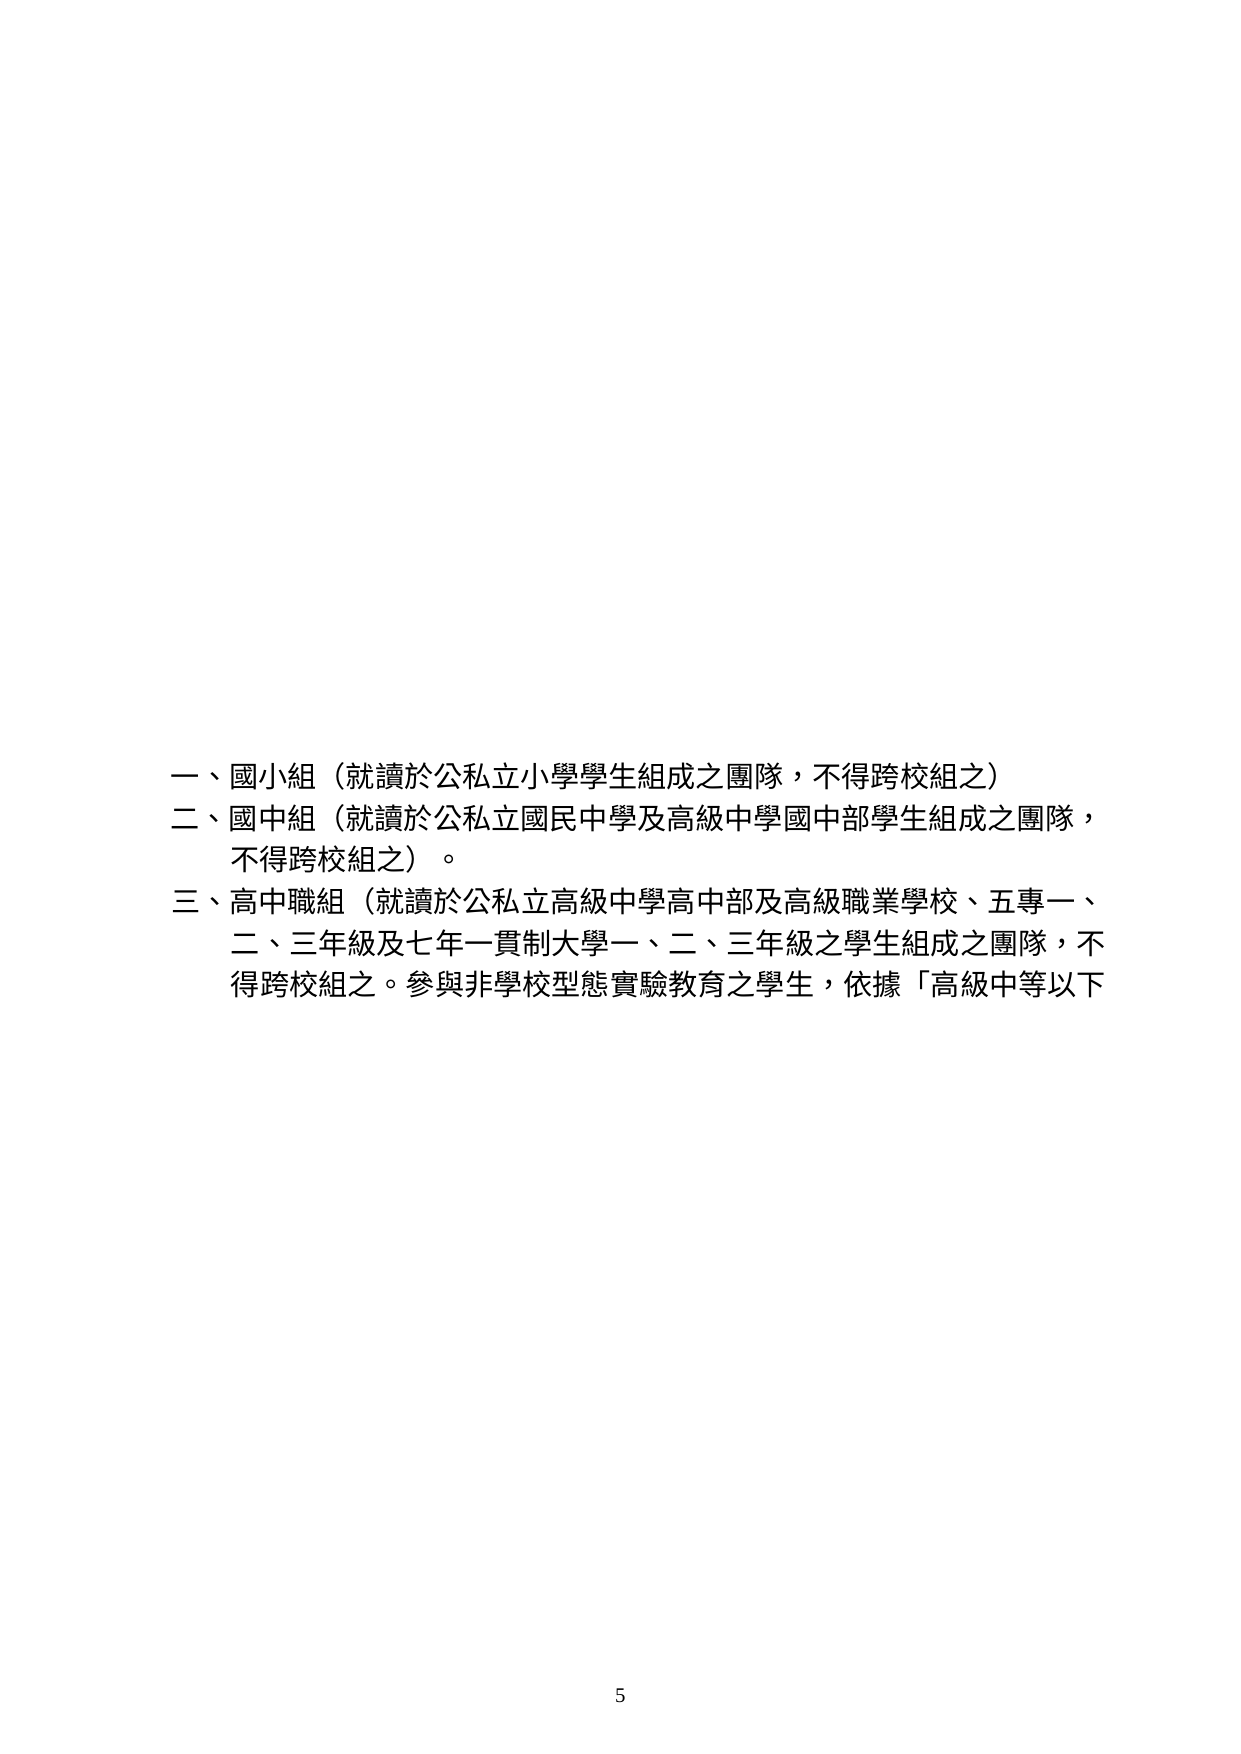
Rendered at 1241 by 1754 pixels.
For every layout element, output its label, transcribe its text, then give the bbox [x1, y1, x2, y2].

text 一、國小組（就讀於公私立小學學生組成之團隊，不得跨校組之） [112, 754, 1128, 796]
text 二、國中組（就讀於公私立國民中學及高級中學國中部學生組成之團隊，不得跨校組之）。 [170, 796, 1128, 879]
text 三、高中職組（就讀於公私立高級中學高中部及高級職業學校、五專一、二、三年級及七年一貫制大學一、二、三年級之學生組成之團隊，不得跨校組之。參與非學校型態實驗教育之學生，依據「高級中等以下 [171, 879, 1128, 1004]
